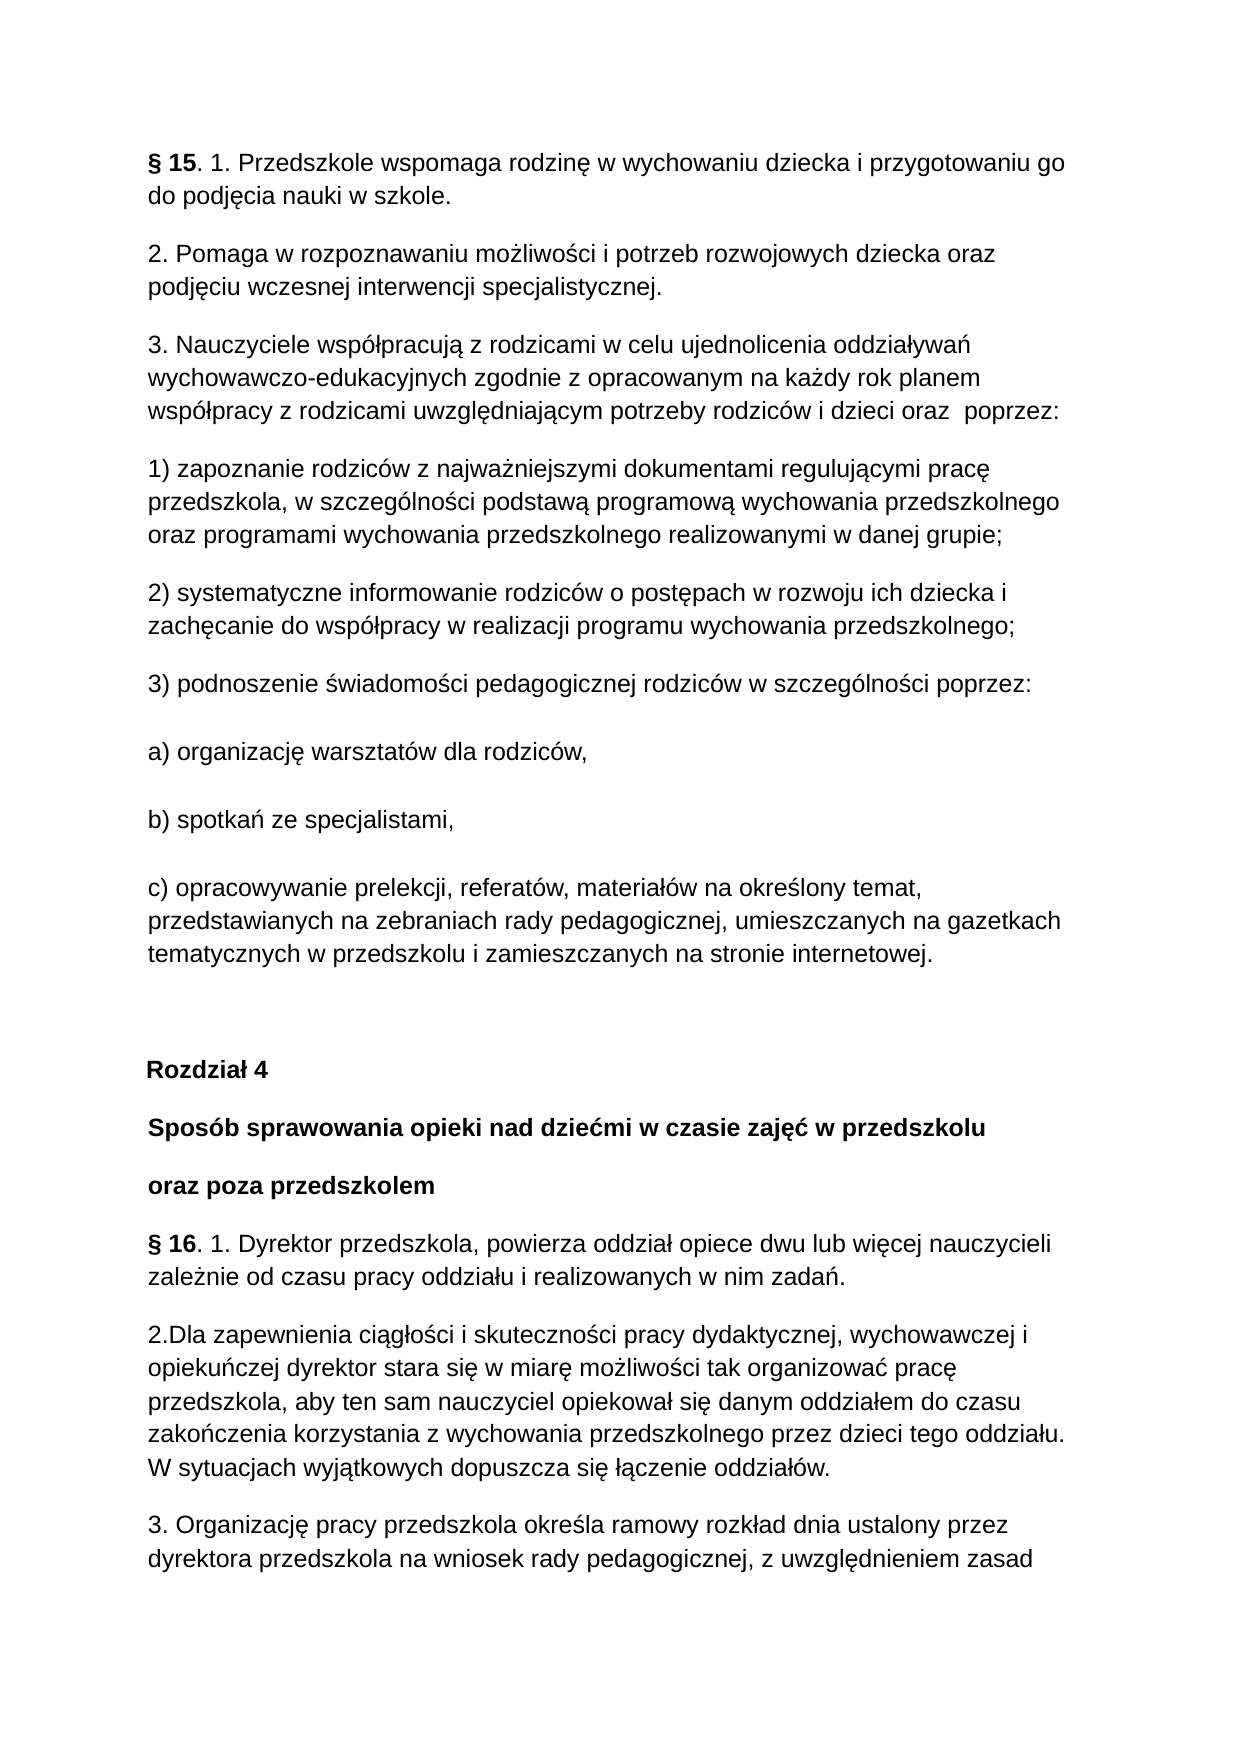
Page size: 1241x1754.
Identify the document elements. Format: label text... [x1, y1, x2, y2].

text Sposób sprawowania opieki nad dziećmi w czasie zajęć w przedszkolu [148, 1113, 1093, 1142]
text Rozdział 4 [118, 1055, 1093, 1084]
text a) organizację warsztatów dla rodziców, [148, 737, 1093, 766]
text 1) zapoznanie rodziców z najważniejszymi dokumentami regulującymi pracę przedszkola, w szczególności podstawą programową wychowania przedszkolnego oraz programami wychowania przedszkolnego realizowanymi w danej grupie; [148, 454, 1093, 548]
text § 15. 1. Przedszkole wspomaga rodzinę w wychowaniu dziecka i przygotowaniu go do podjęcia nauki w szkole. [148, 148, 1093, 209]
text 3. Nauczyciele współpracują z rodzicami w celu ujednolicenia oddziaływań wychowawczo-edukacyjnych zgodnie z opracowanym na każdy rok planem współpracy z rodzicami uwzględniającym potrzeby rodziców i dzieci oraz poprzez: [148, 330, 1093, 424]
text b) spotkań ze specjalistami, [148, 805, 1093, 834]
text 3. Organizację pracy przedszkola określa ramowy rozkład dnia ustalony przez dyrektora przedszkola na wniosek rady pedagogicznej, z uwzględnieniem zasad [148, 1511, 1093, 1572]
text oraz poza przedszkolem [148, 1171, 1093, 1200]
text 2. Pomaga w rozpoznawaniu możliwości i potrzeb rozwojowych dziecka oraz podjęciu wczesnej interwencji specjalistycznej. [148, 239, 1093, 300]
text 2) systematyczne informowanie rodziców o postępach w rozwoju ich dziecka i zachęcanie do współpracy w realizacji programu wychowania przedszkolnego; [148, 578, 1093, 639]
text 3) podnoszenie świadomości pedagogicznej rodziców w szczególności poprzez: [148, 669, 1093, 698]
text c) opracowywanie prelekcji, referatów, materiałów na określony temat, przedstawianych na zebraniach rady pedagogicznej, umieszczanych na gazetkach tematycznych w przedszkolu i zamieszczanych na stronie internetowej. [148, 873, 1093, 968]
text 2.Dla zapewnienia ciągłości i skuteczności pracy dydaktycznej, wychowawczej i opiekuńczej dyrektor stara się w miarę możliwości tak organizować pracę przedszkola, aby ten sam nauczyciel opiekował się danym oddziałem do czasu zakończenia korzystania z wychowania przedszkolnego przez dzieci tego oddziału. W sytuacjach wyjątkowych dopuszcza się łączenie oddziałów. [148, 1320, 1093, 1481]
text § 16. 1. Dyrektor przedszkola, powierza oddział opiece dwu lub więcej nauczycieli zależnie od czasu pracy oddziału i realizowanych w nim zadań. [148, 1229, 1093, 1291]
